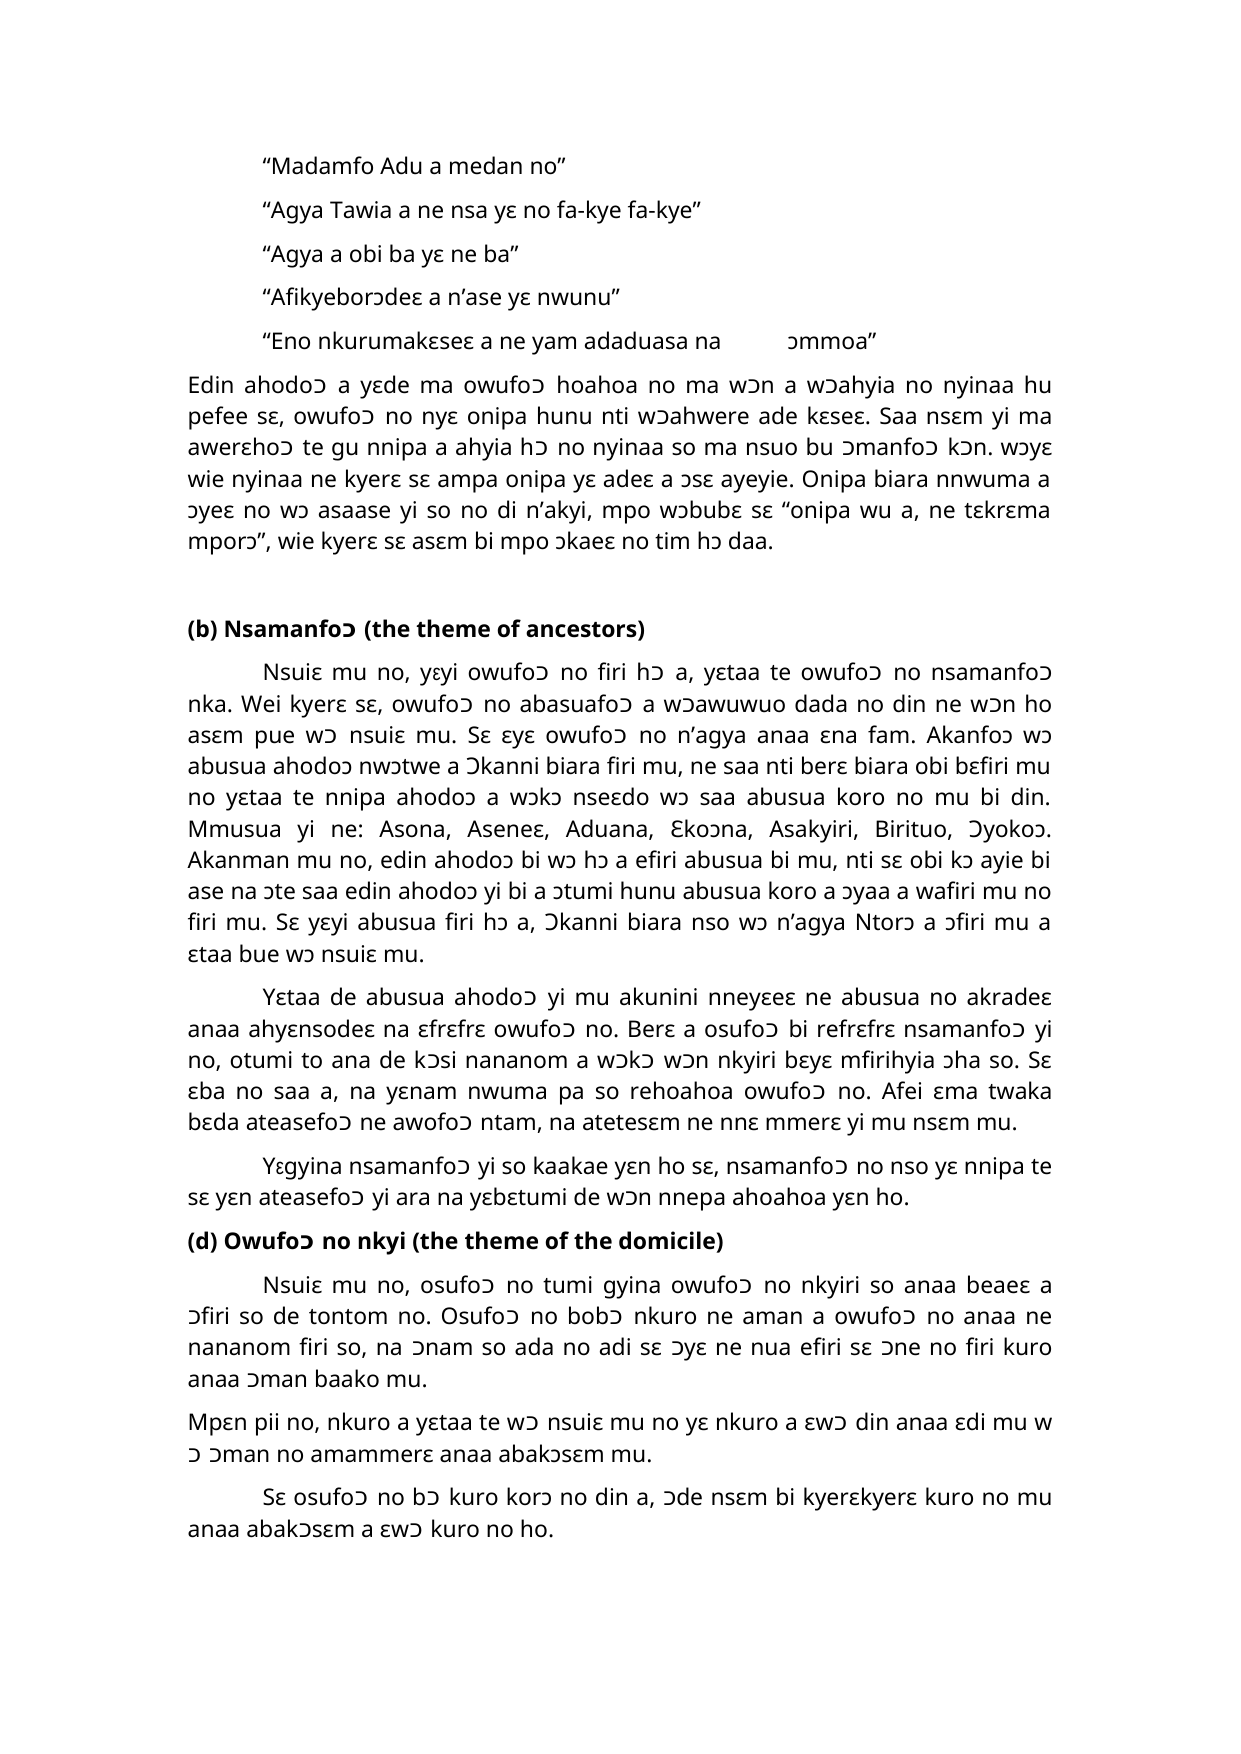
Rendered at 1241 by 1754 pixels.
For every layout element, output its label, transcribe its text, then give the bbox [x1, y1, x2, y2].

text Nsuiε mu no, osufoכ no tumi gyina owufoכ no nkyiri so anaa beaeε a כfiri so de tontom no. Osufoכ no bobכ nkuro ne aman a owufoכ no anaa ne nananom firi so, na כnam so ada no adi sε כyε ne nua efiri sε כne no firi kuro anaa כman baako mu. [187, 1269, 1053, 1394]
text “Afikyeborɔdeɛ a n’ase yɛ nwunu” [187, 281, 1053, 312]
text (b) Nsamanfoכ (the theme of ancestors) [187, 612, 1053, 644]
text “Madamfo Adu a medan no” [187, 150, 1053, 181]
text Sε osufoכ no bכ kuro korɔ no din a, כde nsεm bi kyerεkyerε kuro no mu anaa abakכsεm a εwכ kuro no ho. [187, 1481, 1053, 1544]
text “Agya a obi ba yɛ ne ba” [187, 237, 1053, 269]
text Edin ahodoכ a yεde ma owufoכ hoahoa no ma wכn a wכahyia no nyinaa hu pefee sε, owufoכ no nyε onipa hunu nti wכahwere ade kεseɛ. Saa nsεm yi ma awerεhoכ te gu nnipa a ahyia hכ no nyinaa so ma nsuo bu כmanfoכ kכn. wɔyɛ wie nyinaa ne kyerɛ sɛ ampa onipa yɛ adeɛ a ɔsɛ ayeyie. Onipa biara nnwuma a ɔyeɛ no wɔ asaase yi so no di n’akyi, mpo wɔbubɛ sɛ “onipa wu a, ne tɛkrɛma mporɔ”, wie kyerɛ sɛ asɛm bi mpo ɔkaeɛ no tim hɔ daa. [187, 369, 1053, 556]
text Nsuiε mu no, yεyi owufoכ no firi hכ a, yεtaa te owufoכ no nsamanfoכ nka. Wei kyerε sε, owufoכ no abasuafoכ a wכawuwuo dada no din ne wכn ho asεm pue wכ nsuiε mu. Sε εyε owufoכ no n’agya anaa εna fam. Akanfoɔ wɔ abusua ahodoɔ nwɔtwe a Ɔkanni biara firi mu, ne saa nti berɛ biara obi bɛfiri mu no yɛtaa te nnipa ahodoɔ a wɔkɔ nseɛdo wɔ saa abusua koro no mu bi din. Mmusua yi ne: Asona, Aseneɛ, Aduana, Ɛkoɔna, Asakyiri, Birituo, Ɔyokoɔ. Akanman mu no, edin ahodoɔ bi wɔ hɔ a efiri abusua bi mu, nti sɛ obi kɔ ayie bi ase na ɔte saa edin ahodoɔ yi bi a ɔtumi hunu abusua koro a ɔyaa a wafiri mu no firi mu. Sɛ yɛyi abusua firi hɔ a, Ɔkanni biara nso wɔ n’agya Ntorɔ a ɔfiri mu a ɛtaa bue wɔ nsuiɛ mu. [187, 656, 1053, 969]
text (d) Owufoכ no nkyi (the theme of the domicile) [187, 1225, 1053, 1256]
text Yεtaa de abusua ahodoכ yi mu akunini nneyεeε ne abusua no akradeɛ anaa ahyεnsodeε na εfrεfrε owufoכ no. Berε a osufoכ bi refrεfrε nsamanfoכ yi no, otumi to ana de kכsi nananom a wכkכ wכn nkyiri bεyε mfirihyia ɔha so. Sε εba no saa a, na yεnam nwuma pa so rehoahoa owufoכ no. Afei εma twaka bεda ateasefoכ ne awofoכ ntam, na atetesεm ne nnε mmerε yi mu nsεm mu. [187, 981, 1053, 1137]
text “Eno nkurumakɛseɛ a ne yam adaduasa na ɔmmoa” [187, 325, 1053, 356]
text Mpεn pii no, nkuro a yεtaa te wכ nsuiε mu no yε nkuro a εwכ din anaa εdi mu wכ כman no amammerε anaa abakɔsεm mu. [187, 1406, 1053, 1469]
text Yεgyina nsamanfoכ yi so kaakae yεn ho sε, nsamanfoכ no nso yε nnipa te sε yεn ateasefoכ yi ara na yɛbɛtumi de wכn nnepa ahoahoa yεn ho. [187, 1150, 1053, 1212]
text “Agya Tawia a ne nsa yɛ no fa-kye fa-kye” [187, 194, 1053, 225]
